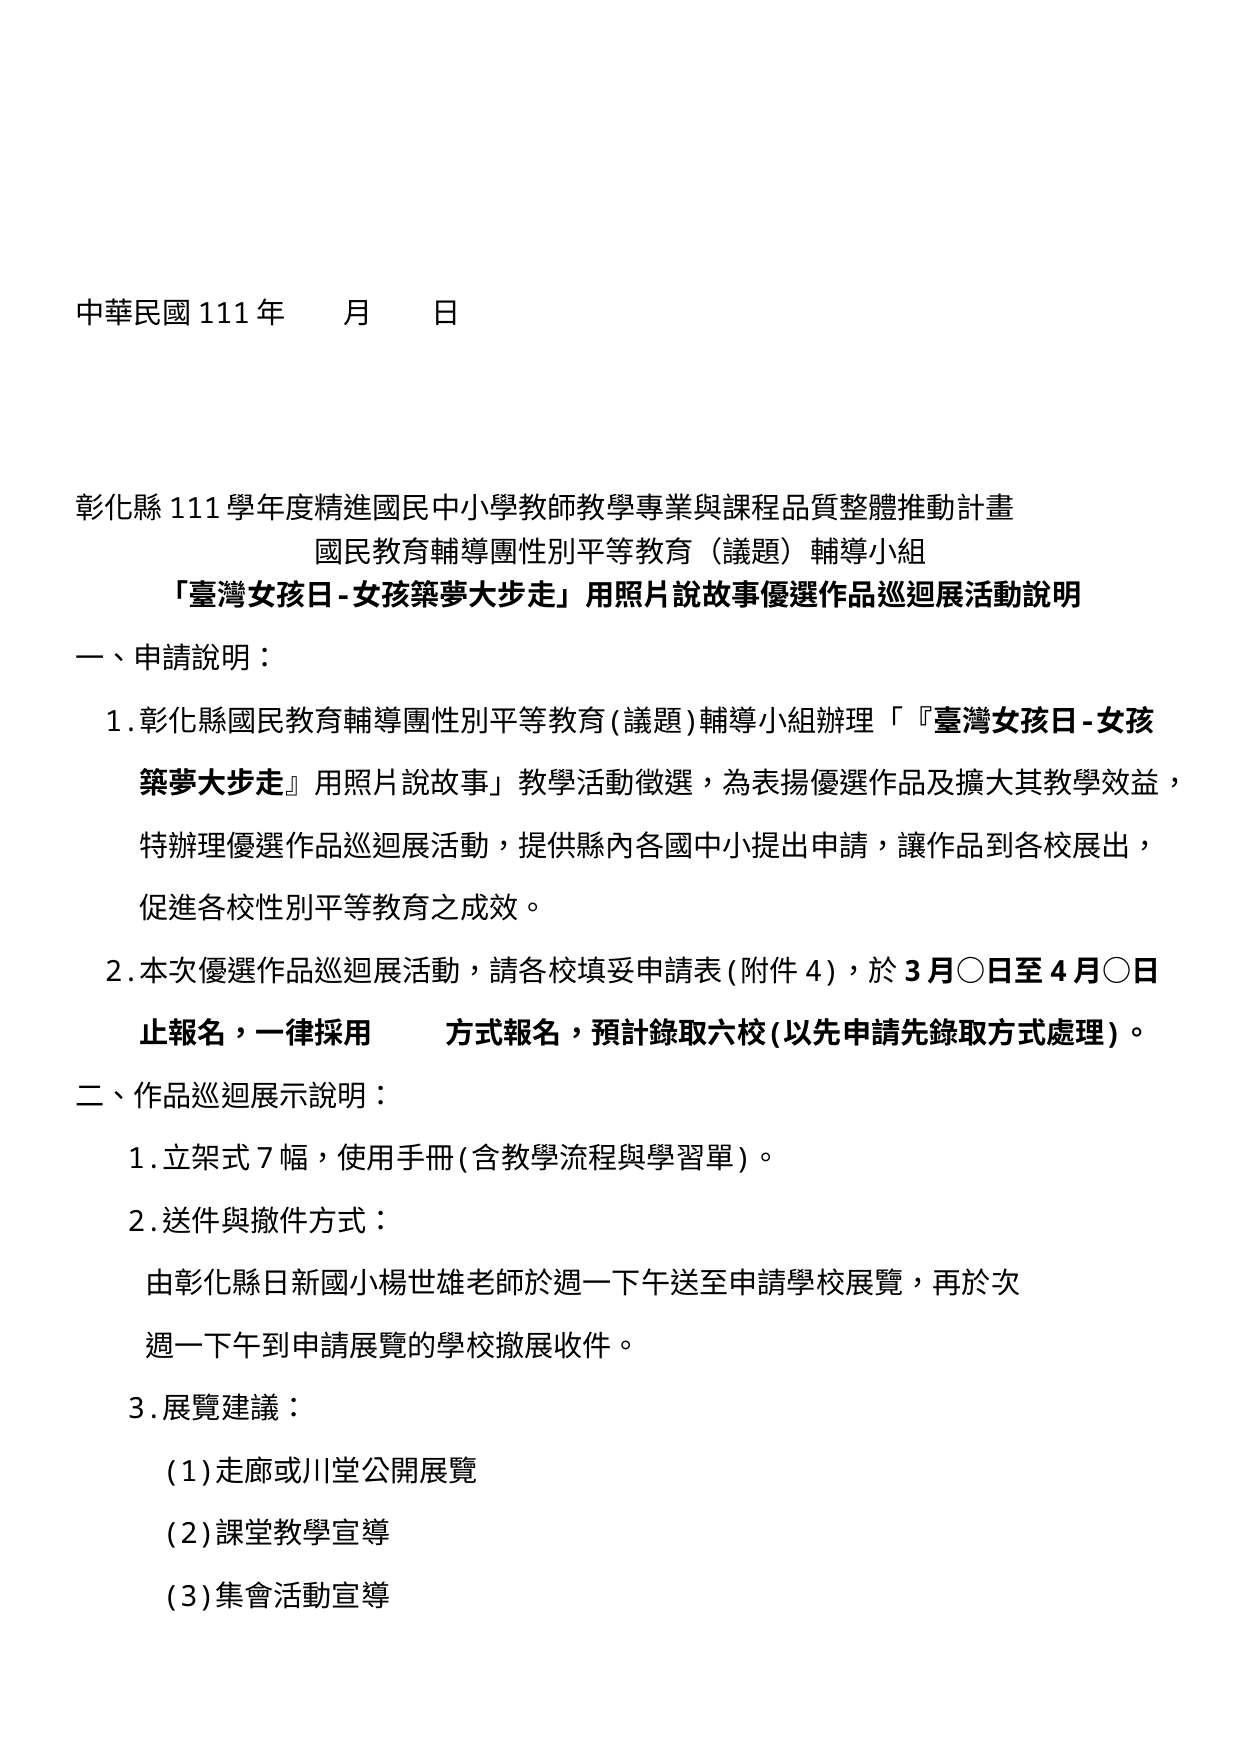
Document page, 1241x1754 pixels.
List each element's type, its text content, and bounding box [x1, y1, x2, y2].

text (2)課堂教學宣導 [75, 1489, 1165, 1552]
text (3)集會活動宣導 [75, 1552, 1165, 1614]
text 由彰化縣日新國小楊世雄老師於週一下午送至申請學校展覽，再於次 週一下午到申請展覽的學校撤展收件。 [75, 1239, 1165, 1364]
text (1)走廊或川堂公開展覽 [75, 1427, 1165, 1489]
text 3.展覽建議： [75, 1364, 1165, 1427]
text 1.彰化縣國民教育輔導團性別平等教育(議題)輔導小組辦理「『臺灣女孩日-女孩築夢大步走』用照片說故事」教學活動徵選，為表揚優選作品及擴大其教學效益，特辦理優選作品巡迴展活動，提供縣內各國中小提出申請，讓作品到各校展出，促進各校性別平等教育之成效。 [104, 677, 1165, 927]
text 彰化縣111學年度精進國民中小學教師教學專業與課程品質整體推動計畫 [75, 483, 1165, 527]
text 2.本次優選作品巡迴展活動，請各校填妥申請表(附件4)，於3月○日至4月○日止報名，一律採用 方式報名，預計錄取六校(以先申請先錄取方式處理)。 [104, 927, 1165, 1052]
text 2.送件與撤件方式： [75, 1177, 1165, 1239]
text 1.立架式7幅，使用手冊(含教學流程與學習單)。 [75, 1114, 1165, 1177]
text 「臺灣女孩日-女孩築夢大步走」用照片說故事優選作品巡迴展活動說明 [75, 571, 1165, 614]
text 一、申請說明： [75, 614, 1165, 677]
text 國民教育輔導團性別平等教育（議題）輔導小組 [75, 527, 1165, 571]
text 二、作品巡迴展示說明： [75, 1052, 1165, 1114]
text 中華民國111年 月 日 [75, 283, 1165, 333]
